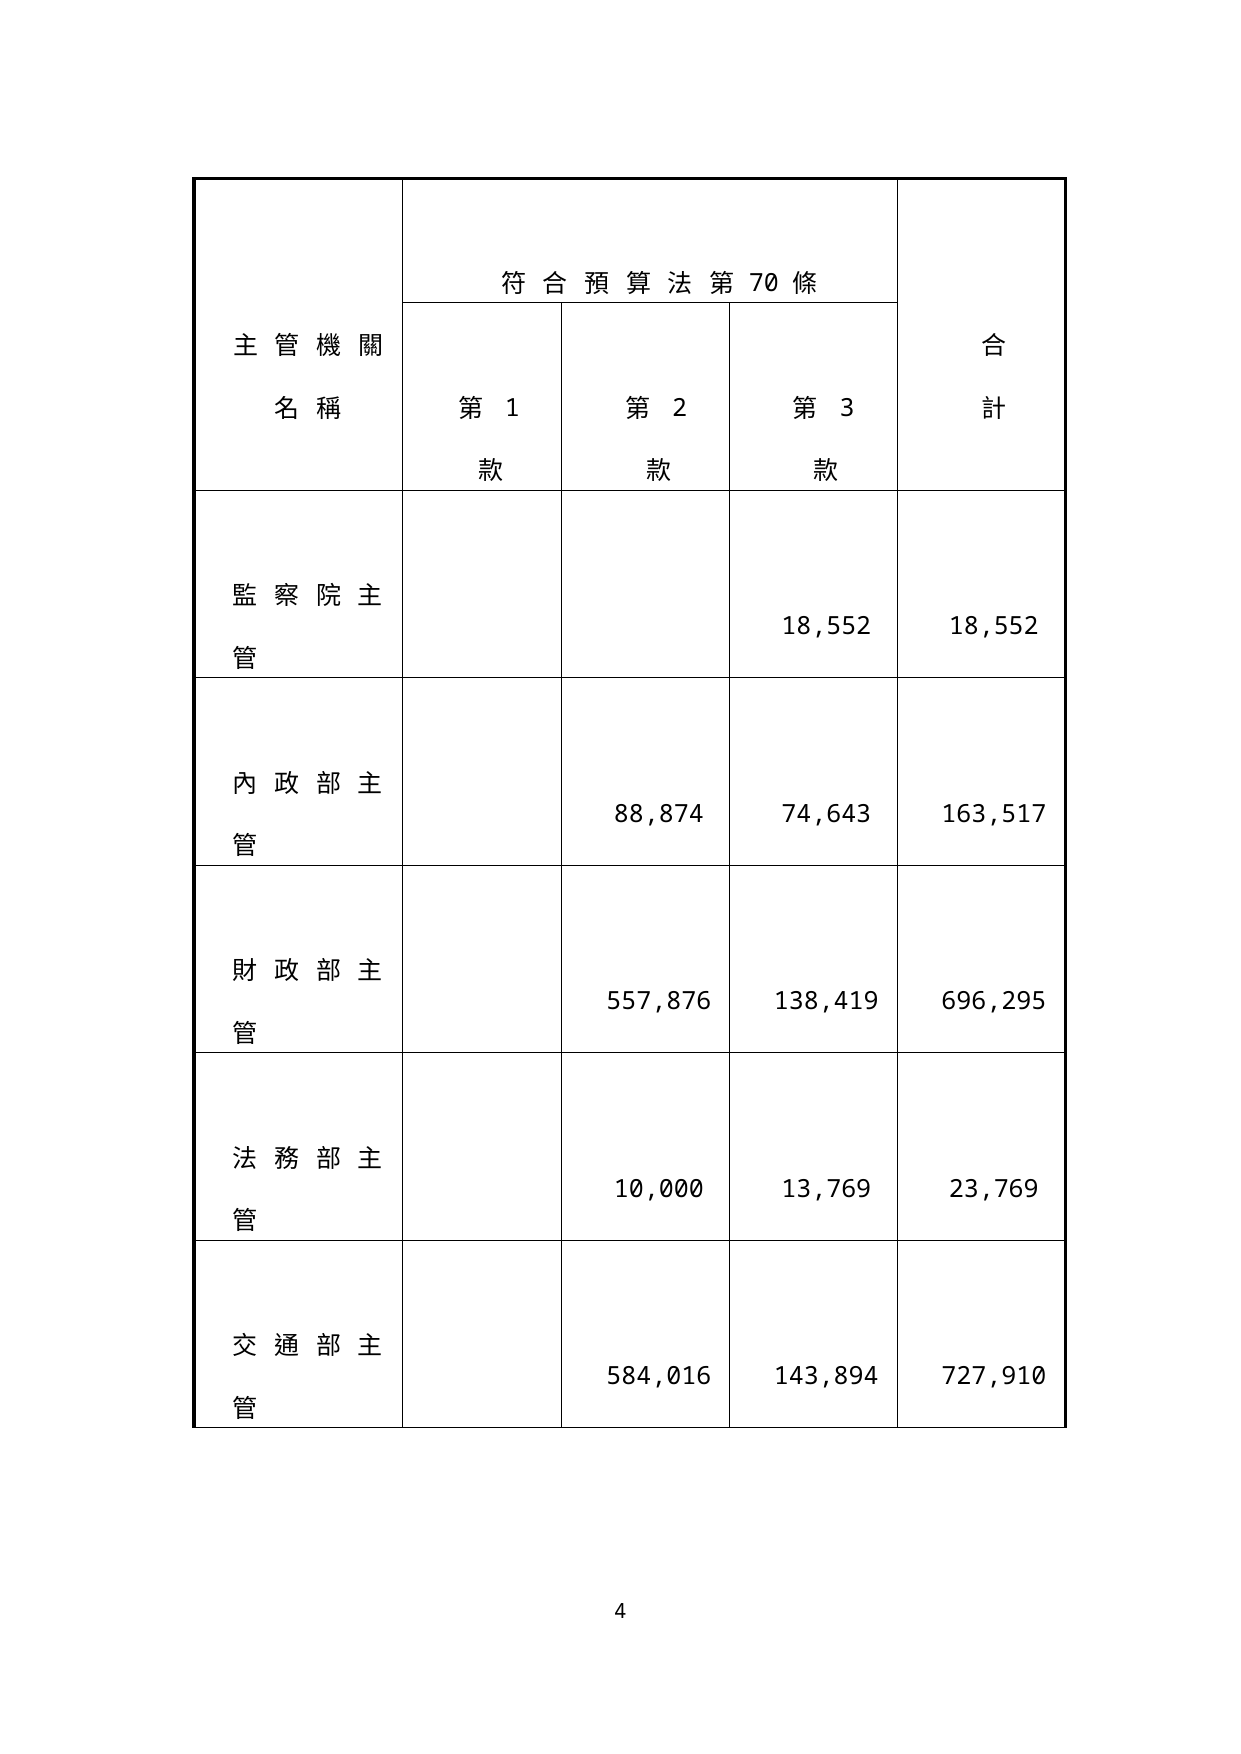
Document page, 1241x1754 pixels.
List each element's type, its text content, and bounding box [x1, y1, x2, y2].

table_cell 727,910 [898, 1241, 1064, 1427]
table_cell [403, 1241, 561, 1427]
table_cell 18,552 [730, 491, 897, 677]
table_cell 監察院主管 [196, 491, 402, 677]
table_cell 138,419 [730, 866, 897, 1052]
table_cell 143,894 [730, 1241, 897, 1427]
table_cell [403, 678, 561, 865]
table_cell 10,000 [562, 1053, 729, 1240]
table_cell 內政部主管 [196, 678, 402, 865]
table_header 主管機關名稱 [196, 180, 402, 490]
table_cell 18,552 [898, 491, 1064, 677]
table_cell [562, 491, 729, 677]
table_cell [403, 491, 561, 677]
table_cell 第1款 [403, 303, 561, 490]
table_cell 交通部主管 [196, 1241, 402, 1427]
table_cell [403, 866, 561, 1052]
table_cell 法務部主管 [196, 1053, 402, 1240]
table_cell 第2款 [562, 303, 729, 490]
table_cell 74,643 [730, 678, 897, 865]
table_cell 第3款 [730, 303, 897, 490]
table_cell 財政部主管 [196, 866, 402, 1052]
table_cell 13,769 [730, 1053, 897, 1240]
table_cell 557,876 [562, 866, 729, 1052]
table_cell 584,016 [562, 1241, 729, 1427]
table_cell 696,295 [898, 866, 1064, 1052]
table_cell 88,874 [562, 678, 729, 865]
table_cell 23,769 [898, 1053, 1064, 1240]
table_cell [403, 1053, 561, 1240]
table_header 合 計 [898, 180, 1064, 490]
table_cell 163,517 [898, 678, 1064, 865]
table_header 符合預算法第70條 [403, 180, 897, 302]
